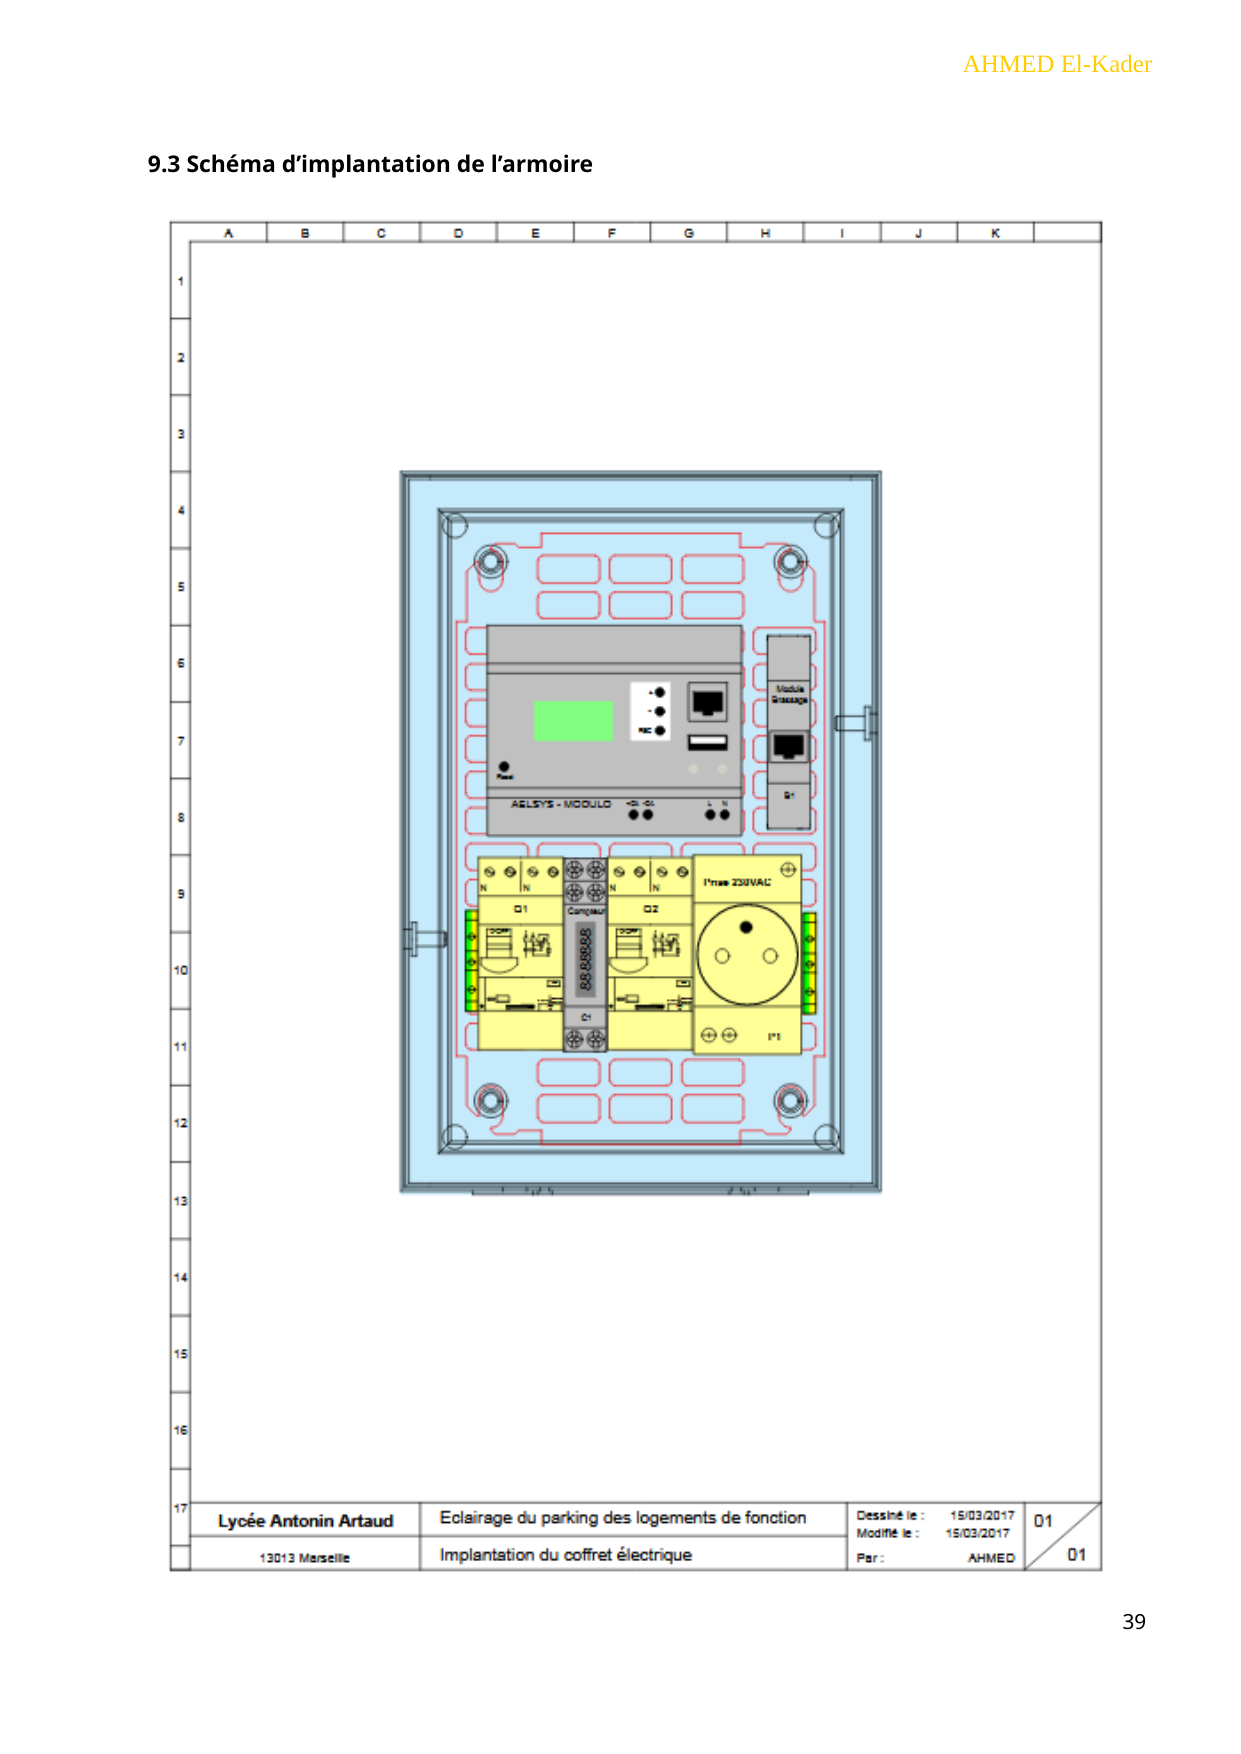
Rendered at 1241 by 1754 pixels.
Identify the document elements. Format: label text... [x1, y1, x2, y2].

picture [165, 215, 1108, 1577]
subtitle 9.3 Schéma d’implantation de l’armoire [148, 148, 1146, 179]
